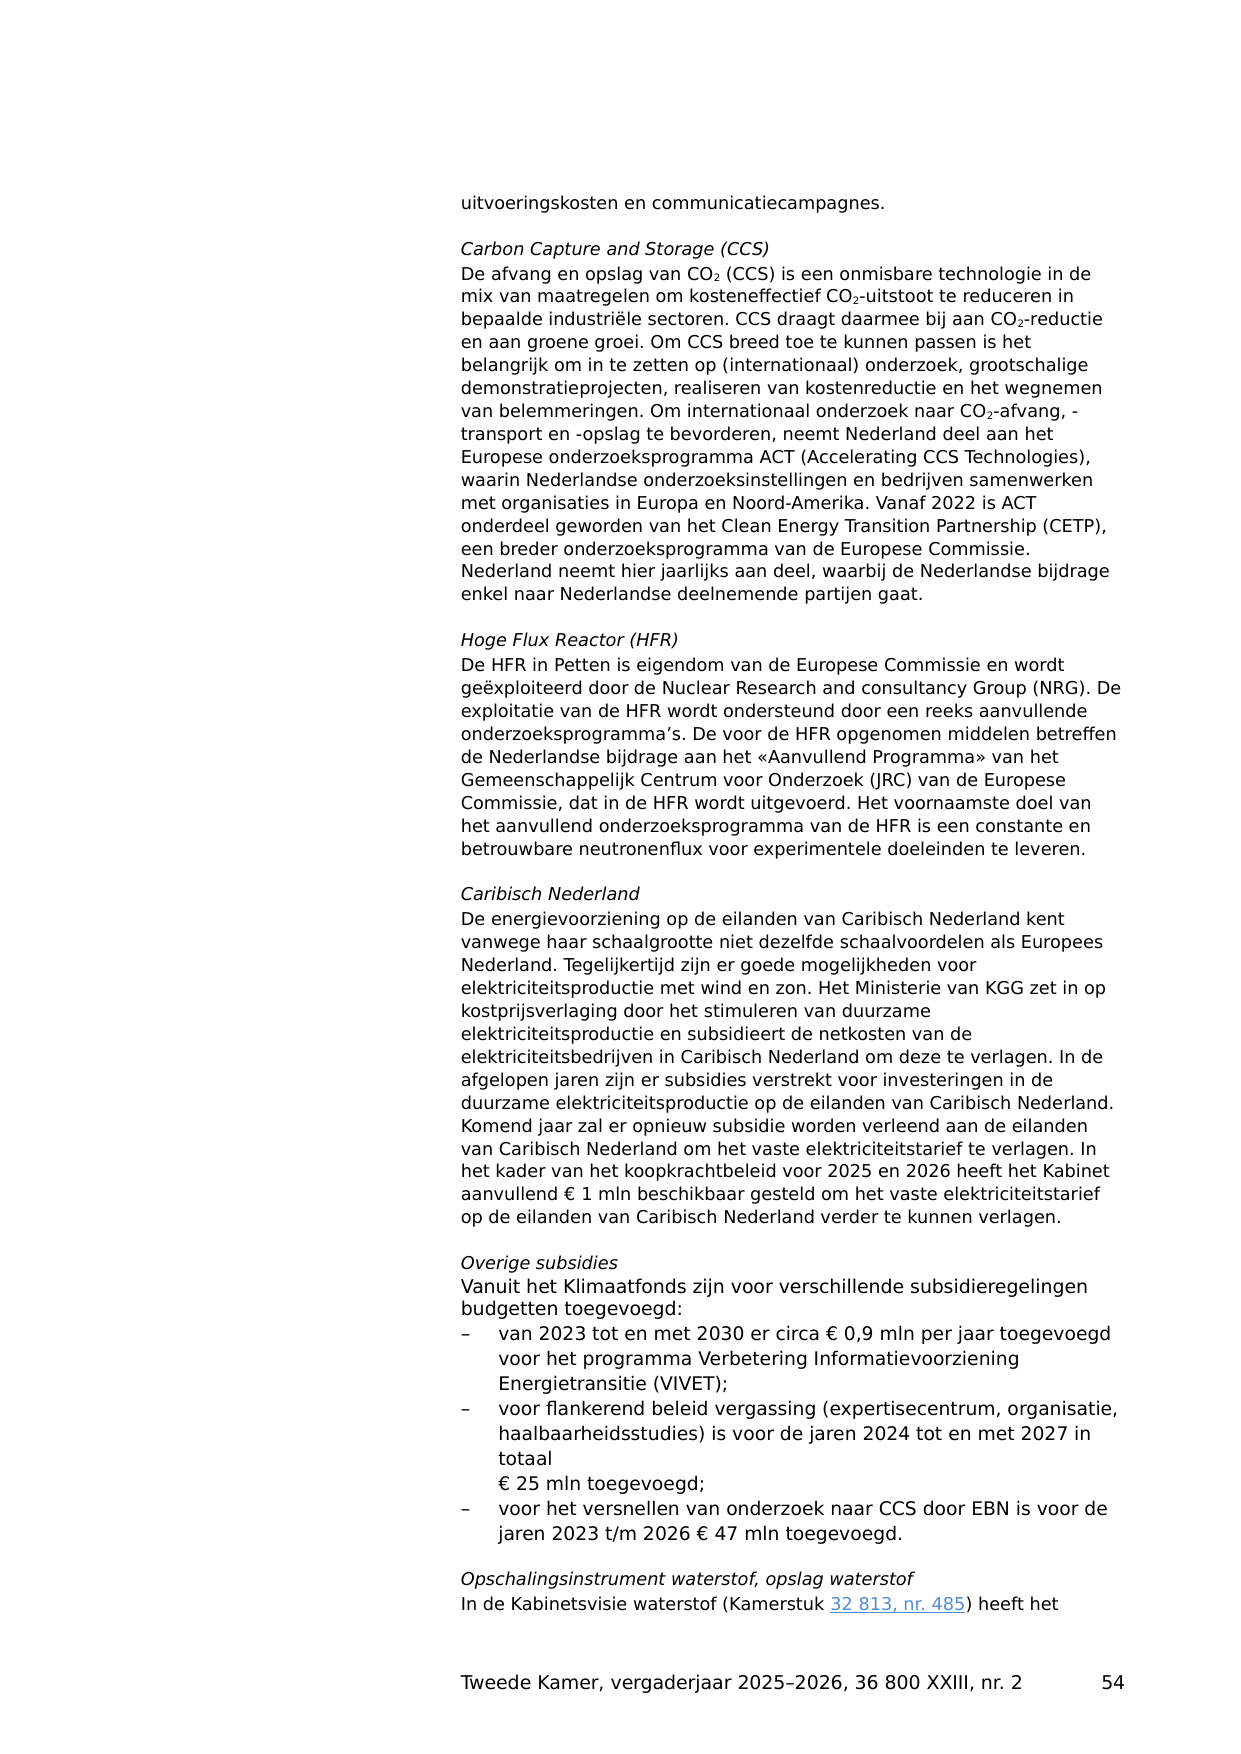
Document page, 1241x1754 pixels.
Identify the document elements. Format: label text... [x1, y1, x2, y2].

text De afvang en opslag van CO2 (CCS) is een onmisbare technologie in de mix van maatregelen om kosteneffectief CO2-uitstoot te reduceren in bepaalde industriële sectoren. CCS draagt daarmee bij aan CO2-reductie en aan groene groei. Om CCS breed toe te kunnen passen is het belangrijk om in te zetten op (internationaal) onderzoek, grootschalige demonstratieprojecten, realiseren van kostenreductie en het wegnemen van belemmeringen. Om internationaal onderzoek naar CO2-afvang, -transport en -opslag te bevorderen, neemt Nederland deel aan het Europese onderzoeksprogramma ACT (Accelerating CCS Technologies), waarin Nederlandse onderzoeksinstellingen en bedrijven samenwerken met organisaties in Europa en Noord-Amerika. Vanaf 2022 is ACT onderdeel geworden van het Clean Energy Transition Partnership (CETP), een breder onderzoeksprogramma van de Europese Commissie. Nederland neemt hier jaarlijks aan deel, waarbij de Nederlandse bijdrage enkel naar Nederlandse deelnemende partijen gaat. [461, 262, 1125, 605]
text Caribisch Nederland [461, 882, 1125, 905]
text Opschalingsinstrument waterstof, opslag waterstof [461, 1567, 1125, 1590]
text Vanuit het Klimaatfonds zijn voor verschillende subsidieregelingen budgetten toegevoegd: [461, 1276, 1125, 1320]
text Carbon Capture and Storage (CCS) [461, 237, 1125, 259]
text In de Kabinetsvisie waterstof (Kamerstuk 32 813, nr. 485) heeft het [461, 1592, 1125, 1615]
text Overige subsidies [461, 1251, 1125, 1274]
text Hoge Flux Reactor (HFR) [461, 628, 1125, 651]
text De energievoorziening op de eilanden van Caribisch Nederland kent vanwege haar schaalgrootte niet dezelfde schaalvoordelen als Europees Nederland. Tegelijkertijd zijn er goede mogelijkheden voor elektriciteitsproductie met wind en zon. Het Ministerie van KGG zet in op kostprijsverlaging door het stimuleren van duurzame elektriciteitsproductie en subsidieert de netkosten van de elektriciteitsbedrijven in Caribisch Nederland om deze te verlagen. In de afgelopen jaren zijn er subsidies verstrekt voor investeringen in de duurzame elektriciteitsproductie op de eilanden van Caribisch Nederland. Komend jaar zal er opnieuw subsidie worden verleend aan de eilanden van Caribisch Nederland om het vaste elektriciteitstarief te verlagen. In het kader van het koopkrachtbeleid voor 2025 en 2026 heeft het Kabinet aanvullend € 1 mln beschikbaar gesteld om het vaste elektriciteitstarief op de eilanden van Caribisch Nederland verder te kunnen verlagen. [461, 907, 1125, 1228]
text De HFR in Petten is eigendom van de Europese Commissie en wordt geëxploiteerd door de Nuclear Research and consultancy Group (NRG). De exploitatie van de HFR wordt ondersteund door een reeks aanvullende onderzoeksprogramma’s. De voor de HFR opgenomen middelen betreffen de Nederlandse bijdrage aan het «Aanvullend Programma» van het Gemeenschappelijk Centrum voor Onderzoek (JRC) van de Europese Commissie, dat in de HFR wordt uitgevoerd. Het voornaamste doel van het aanvullend onderzoeksprogramma van de HFR is een constante en betrouwbare neutronenflux voor experimentele doeleinden te leveren. [461, 653, 1125, 859]
list voor flankerend beleid vergassing (expertisecentrum, organisatie, haalbaarheidsstudies) is voor de jaren 2024 tot en met 2027 in totaal € 25 mln toegevoegd; [461, 1395, 1125, 1495]
list voor het versnellen van onderzoek naar CCS door EBN is voor de jaren 2023 t/m 2026 € 47 mln toegevoegd. [461, 1495, 1125, 1545]
list van 2023 tot en met 2030 er circa € 0,9 mln per jaar toegevoegd voor het programma Verbetering Informatievoorziening Energietransitie (VIVET); [461, 1320, 1125, 1395]
text uitvoeringskosten en communicatiecampagnes. [461, 191, 1125, 214]
